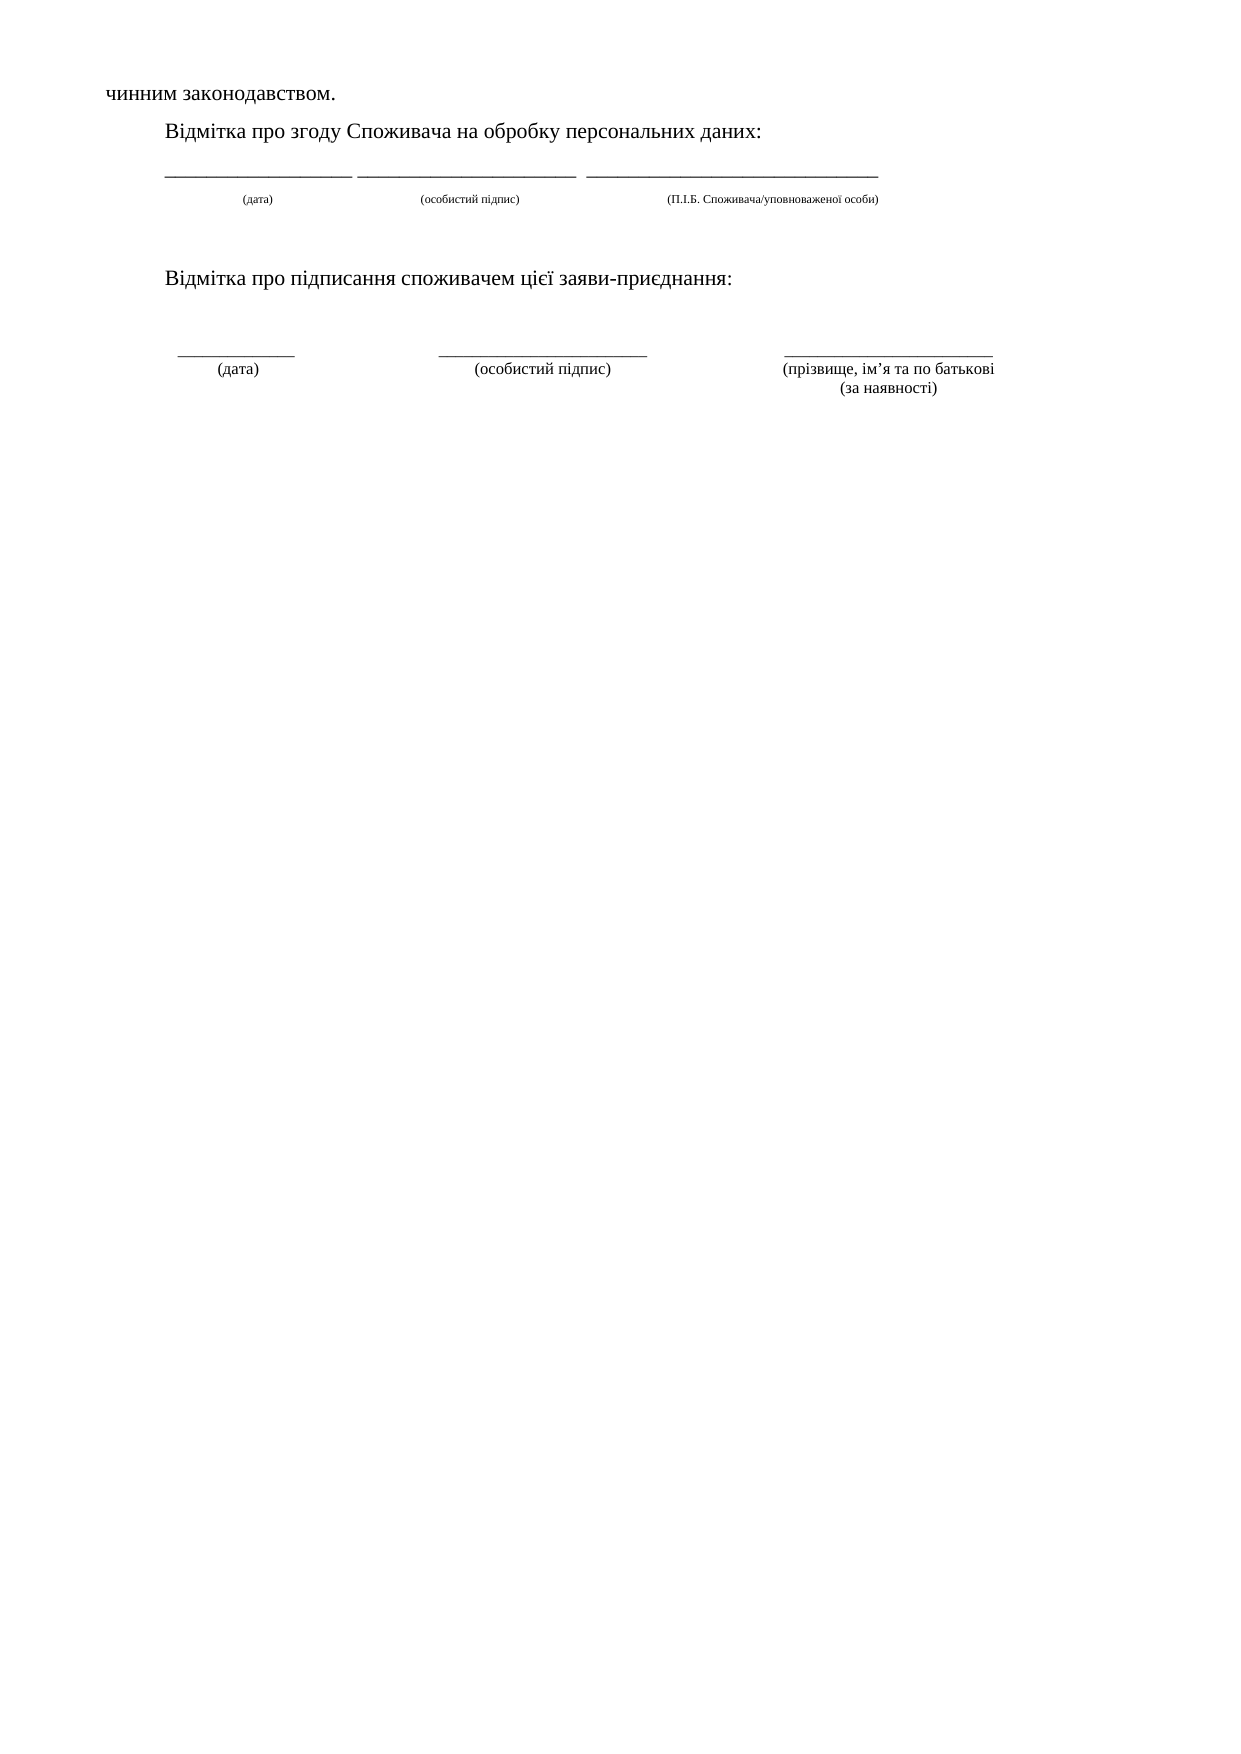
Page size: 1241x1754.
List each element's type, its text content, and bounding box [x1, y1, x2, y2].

table_header ______________ (дата) [94, 327, 369, 418]
text Відмітка про підписання споживачем цієї заяви-приєднання: [105, 265, 1196, 290]
table_header _________________________ (особистий підпис) [370, 327, 716, 418]
text Відмітка про згоду Споживача на обробку персональних даних: [105, 118, 1196, 143]
text (дата) (особистий підпис) (П.І.Б. Споживача/уповноваженої особи) [105, 192, 1196, 216]
text __________________ _____________________ ____________________________ [105, 155, 1196, 179]
text чинним законодавством. [105, 80, 1196, 105]
table_header _________________________ (прізвище, ім’я та по батькові (за наявності) [716, 327, 1062, 418]
